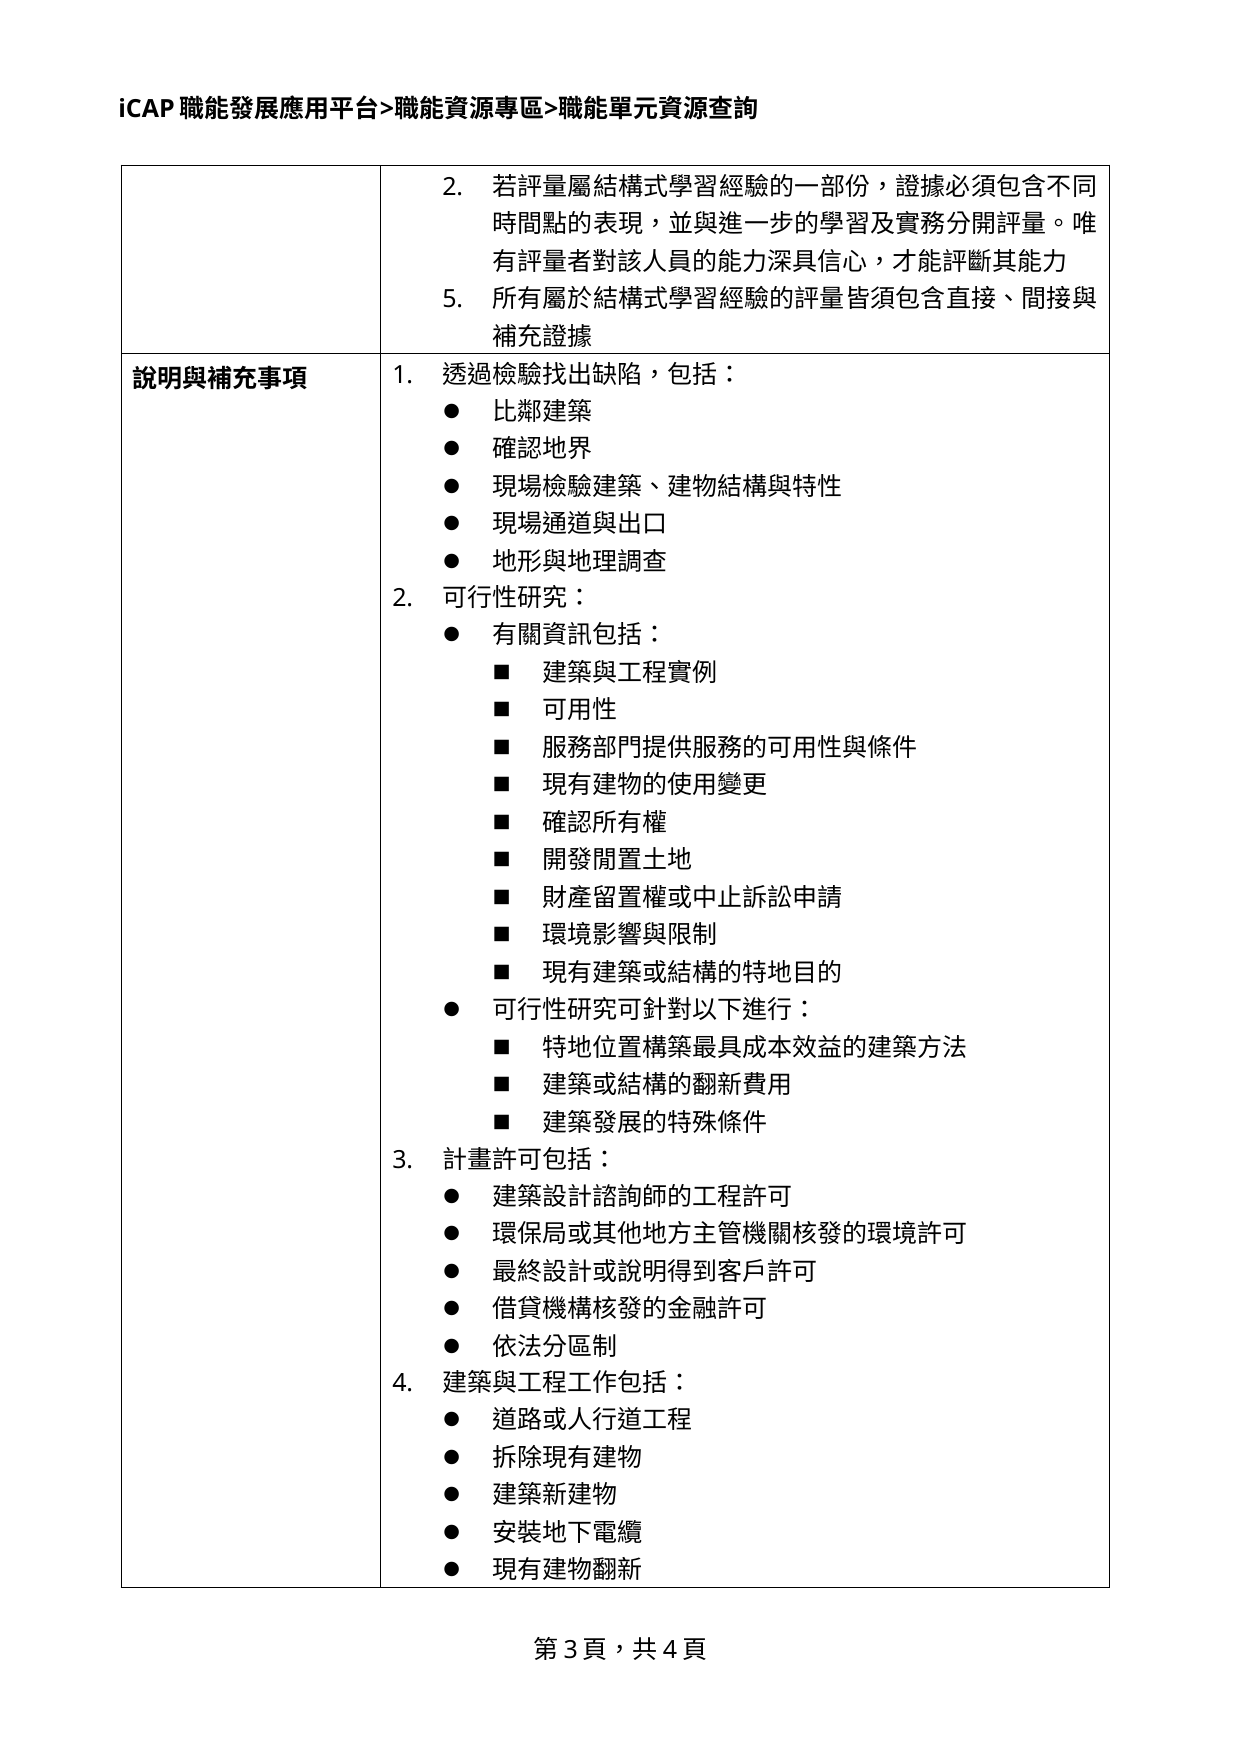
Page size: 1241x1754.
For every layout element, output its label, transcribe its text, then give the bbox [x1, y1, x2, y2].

table_cell 說明與補充事項 [122, 354, 380, 1587]
table_cell 透過檢驗找出缺陷，包括： 比鄰建築 確認地界 現場檢驗建築、建物結構與特性 現場通道與出口 地形與地理調查 可行性研究： 有關資訊包括： 建築與工程實例 可用性 服務部門提供服務的可用性與條件 現有建物的使用變更 確認所有權 開發閒置土地 財產留置權或中止訴訟申請 環境影響與限制 現有建築或結構的特地目的 可行性研究可針對以下進行： 特地位置構築最具成本效益的建築方法 建築或結構的翻新費用 建築發展的特殊條件 計畫許可包括： 建築設計諮詢師的工程許可 環保局或其他地方主管機關核發的環境許可 最終設計或說明得到客戶許可 借貸機構核發的金融許可 依法分區制 建築與工程工作包括： 道路或人行道工程 拆除現有建物 建築新建物 安裝地下電纜 現有建物翻新 改裝與擴張 平面工程與等高工程 雨水處理與排水工程 [381, 354, 1109, 1587]
table_cell 評量之關鍵面向/能力證明之證據： 將契約條件轉化為可行性研究，並針對建築、場地使用、計畫與流程提供建議 展現高品質的工程計畫過程與產出 建立能將資源有效性最大化的策略 建議和協調設計過程並獲得計劃批准 監督建築工程，以實現契約目的 評量所需情境與特定資源： 在建築或施工單位都應備有專案文件 相關規範、標準與政府法規 辦公用品包含計算機、影印機與電話系統 電腦設備要具備相關軟體，以利觀看 2D CAD 圖面，執行軟體和列印圖面 技術資訊室裡，須放置現有丈量數據文件、設計圖、建築結構與製造商的產品資料 適合施工進展的工作場所 評量方法： 符合評量中其他如營造、配管與服務設施等單元相關規定 直接觀察受評者實際或模擬工作情況，並可利用提問方式，以確認受評者可確實辨別、解讀必要的基本知識，且是實務應用上所需具備之基本知識 加強整合就業技能與工作場域的作業與職務角色 確認該項職能已通過驗證，且能夠轉換運用到其他情況與環境中 其它： 能力展現需經長時間觀察，是否能勝任該角色的工作範疇，是否能遵循工作場域的實務標準 若評量屬結構式學習經驗的一部份，證據必須包含不同時間點的表現，並與進一步的學習及實務分開評量。唯有評量者對該人員的能力深具信心，才能評斷其能力 所有屬於結構式學習經驗的評量皆須包含直接、間接與補充證據 [381, 166, 1109, 353]
table_cell [122, 166, 380, 353]
